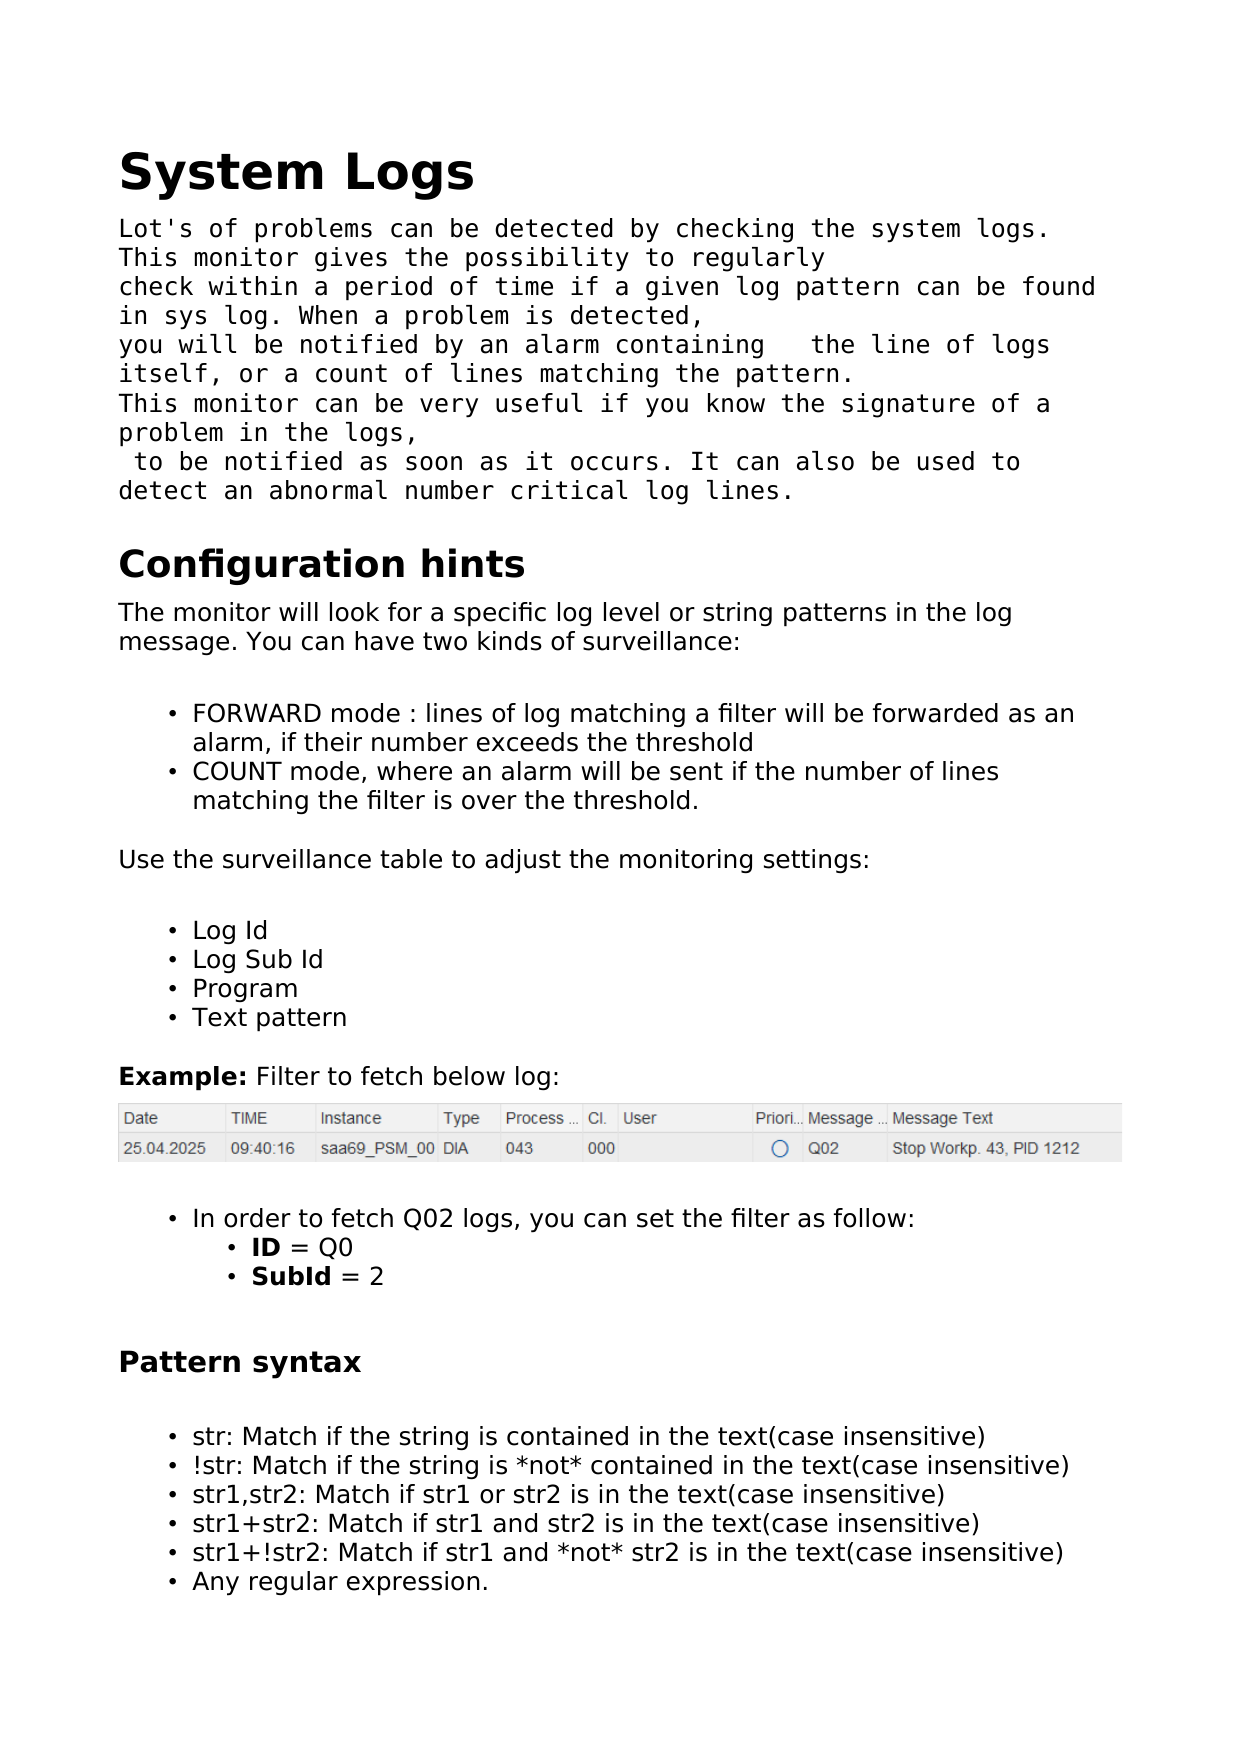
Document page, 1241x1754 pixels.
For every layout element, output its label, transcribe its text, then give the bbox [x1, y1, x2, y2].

list ID = Q0 [236, 1233, 1122, 1262]
list Log Sub Id [177, 945, 1122, 974]
subtitle Pattern syntax [118, 1346, 1122, 1380]
list Log Id [177, 916, 1122, 945]
list Any regular expression. [177, 1568, 1122, 1597]
text The monitor will look for a specific log level or string patterns in the log message. You can have two kinds of surveillance: [118, 598, 1122, 657]
list str: Match if the string is contained in the text(case insensitive) [177, 1422, 1122, 1451]
text Example: Filter to fetch below log: [118, 1062, 1122, 1091]
list str1+!str2: Match if str1 and *not* str2 is in the text(case insensitive) [177, 1538, 1122, 1568]
list In order to fetch Q02 logs, you can set the filter as follow: [177, 1204, 1122, 1233]
list Text pattern [177, 1003, 1122, 1033]
list str1+str2: Match if str1 and str2 is in the text(case insensitive) [177, 1509, 1122, 1538]
subtitle Configuration hints [118, 542, 1122, 586]
list str1,str2: Match if str1 or str2 is in the text(case insensitive) [177, 1480, 1122, 1509]
text Lot's of problems can be detected by checking the system logs. This monitor gives the possibility to regularly check within a period of time if a given log pattern can be found in sys log. When a problem is detected, you will be notified by an alarm containing the line of logs itself, or a count of lines matching the pattern. This monitor can be very useful if you know the signature of a problem in the logs, to be notified as soon as it occurs. It can also be used to detect an abnormal number critical log lines. [118, 214, 1122, 506]
list COUNT mode, where an alarm will be sent if the number of lines matching the filter is over the threshold. [177, 757, 1122, 815]
subtitle System Logs [118, 143, 1122, 201]
picture [118, 1103, 1123, 1162]
text Use the surveillance table to adjust the monitoring settings: [118, 845, 1122, 874]
list !str: Match if the string is *not* contained in the text(case insensitive) [177, 1451, 1122, 1480]
list FORWARD mode : lines of log matching a filter will be forwarded as an alarm, if their number exceeds the threshold [177, 699, 1122, 757]
list Program [177, 974, 1122, 1003]
list SubId = 2 [236, 1262, 1122, 1291]
